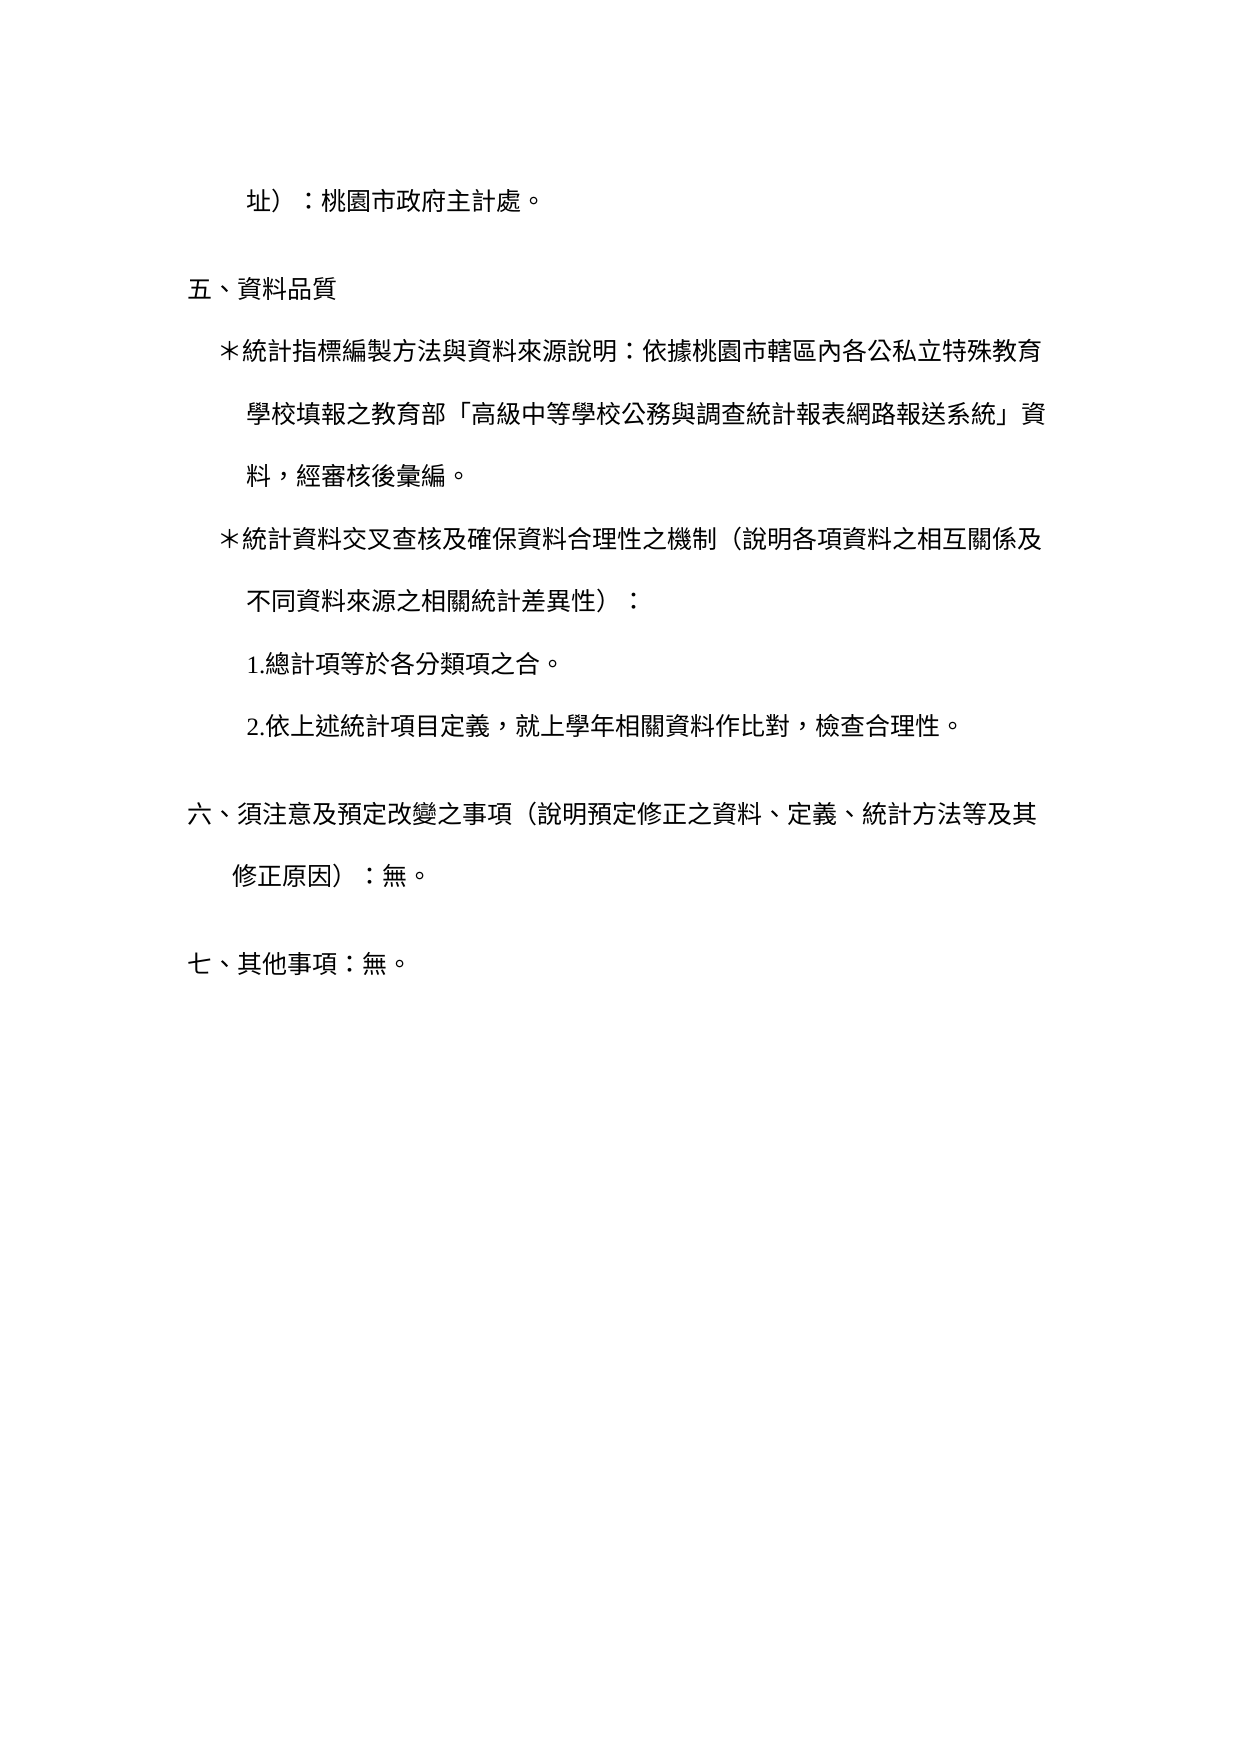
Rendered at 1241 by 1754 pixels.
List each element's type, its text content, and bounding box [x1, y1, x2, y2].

text 址）：桃園市政府主計處。 [214, 158, 1053, 221]
text 2.依上述統計項目定義，就上學年相關資料作比對，檢查合理性。 [246, 683, 1053, 746]
text ＊統計資料交叉查核及確保資料合理性之機制（說明各項資料之相互關係及不同資料來源之相關統計差異性）： [217, 496, 1053, 621]
text 六、須注意及預定改變之事項（說明預定修正之資料、定義、統計方法等及其修正原因）：無。 [187, 771, 1053, 896]
text 五、資料品質 [187, 246, 1053, 308]
text 七、其他事項：無。 [187, 921, 1053, 983]
text ＊統計指標編製方法與資料來源說明：依據桃園市轄區內各公私立特殊教育學校填報之教育部「高級中等學校公務與調查統計報表網路報送系統」資料，經審核後彙編。 [217, 308, 1053, 496]
text 1.總計項等於各分類項之合。 [246, 621, 1053, 683]
